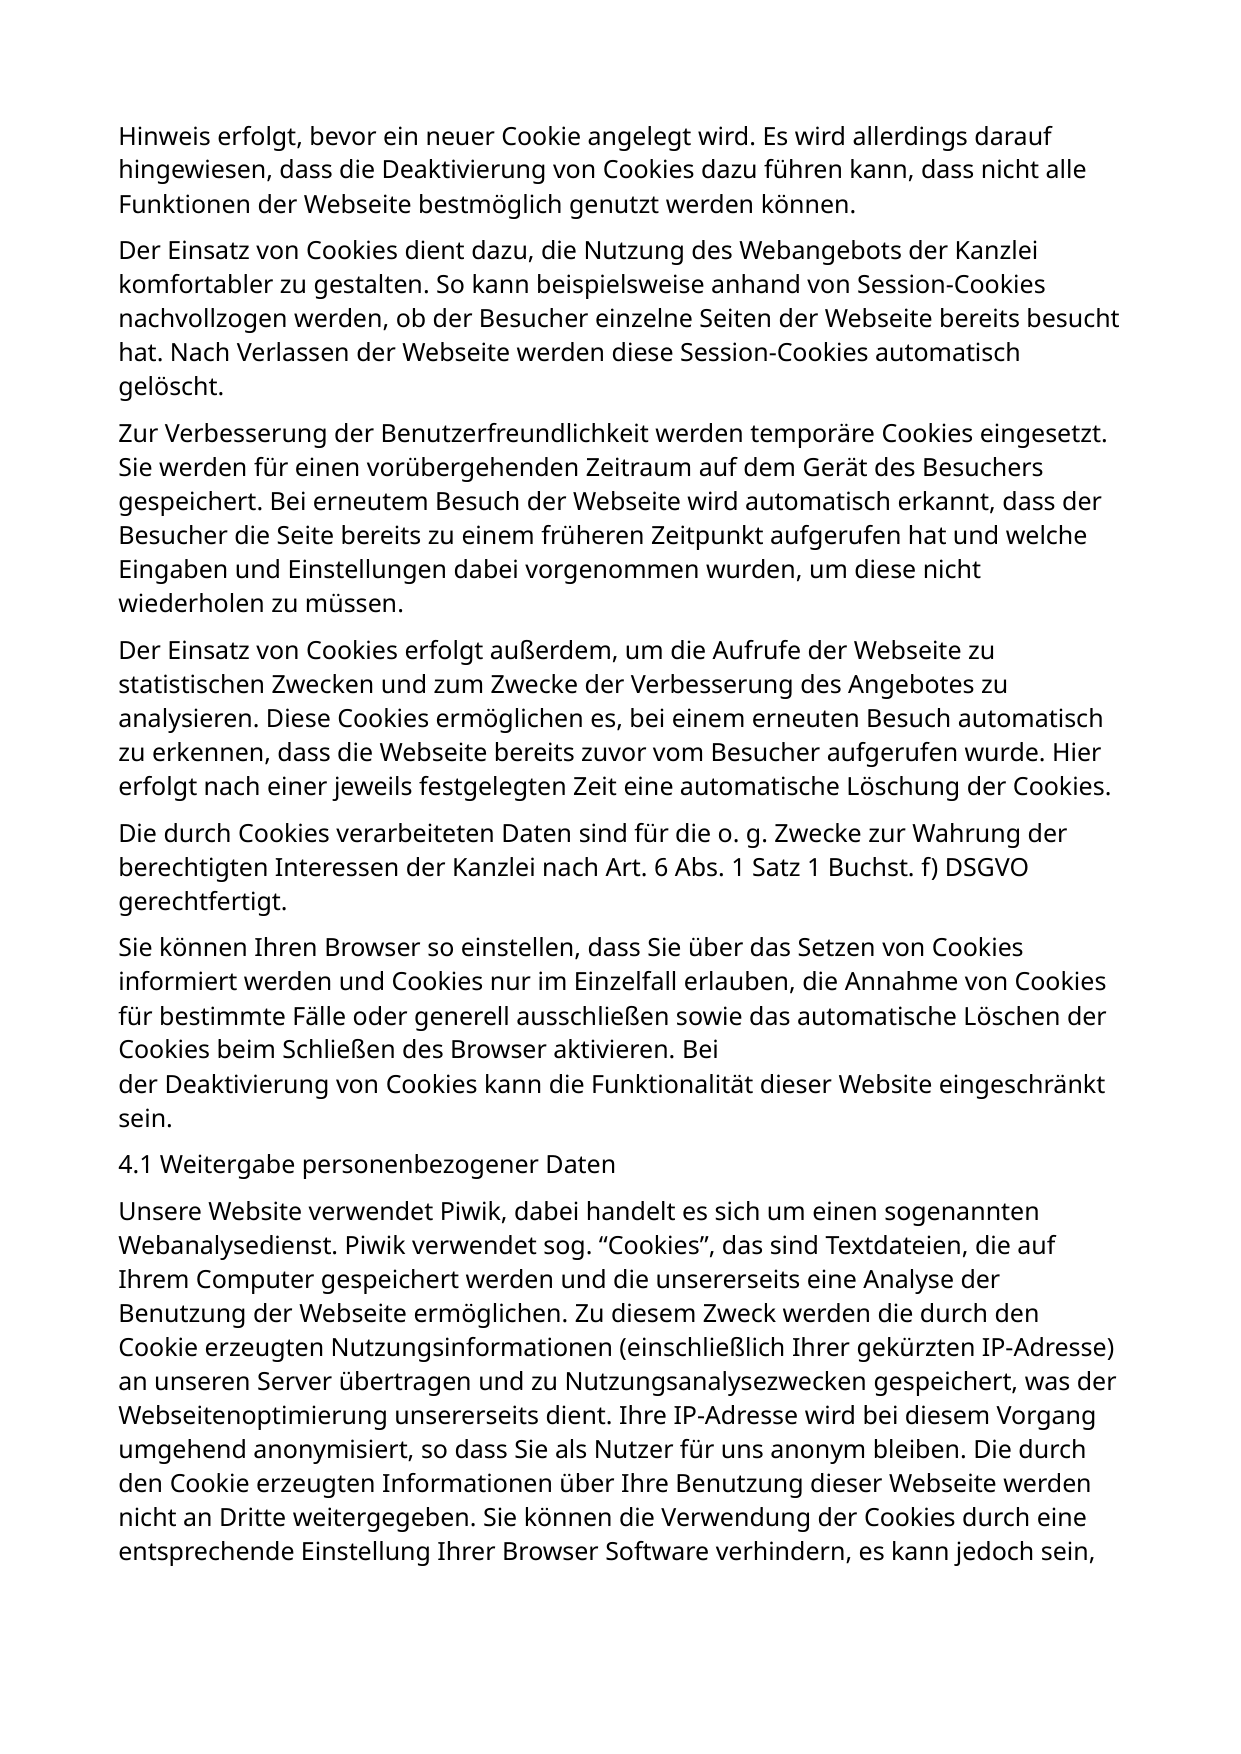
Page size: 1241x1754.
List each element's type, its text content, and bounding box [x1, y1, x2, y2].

text Der Einsatz von Cookies dient dazu, die Nutzung des Webangebots der Kanzlei komfortabler zu gestalten. So kann beispielsweise anhand von Session-Cookies nachvollzogen werden, ob der Besucher einzelne Seiten der Webseite bereits besucht hat. Nach Verlassen der Webseite werden diese Session-Cookies automatisch gelöscht. [118, 233, 1122, 403]
text Der Einsatz von Cookies erfolgt außerdem, um die Aufrufe der Webseite zu statistischen Zwecken und zum Zwecke der Verbesserung des Angebotes zu analysieren. Diese Cookies ermöglichen es, bei einem erneuten Besuch automatisch zu erkennen, dass die Webseite bereits zuvor vom Besucher aufgerufen wurde. Hier erfolgt nach einer jeweils festgelegten Zeit eine automatische Löschung der Cookies. [118, 632, 1122, 803]
text Die durch Cookies verarbeiteten Daten sind für die o. g. Zwecke zur Wahrung der berechtigten Interessen der Kanzlei nach Art. 6 Abs. 1 Satz 1 Buchst. f) DSGVO gerechtfertigt. [118, 815, 1122, 917]
text Hinweis erfolgt, bevor ein neuer Cookie angelegt wird. Es wird allerdings darauf hingewiesen, dass die Deaktivierung von Cookies dazu führen kann, dass nicht alle Funktionen der Webseite bestmöglich genutzt werden können. [118, 118, 1122, 220]
text Unsere Website verwendet Piwik, dabei handelt es sich um einen sogenannten Webanalysedienst. Piwik verwendet sog. “Cookies”, das sind Textdateien, die auf Ihrem Computer gespeichert werden und die unsererseits eine Analyse der Benutzung der Webseite ermöglichen. Zu diesem Zweck werden die durch den Cookie erzeugten Nutzungsinformationen (einschließlich Ihrer gekürzten IP-Adresse) an unseren Server übertragen und zu Nutzungsanalysezwecken gespeichert, was der Webseitenoptimierung unsererseits dient. Ihre IP-Adresse wird bei diesem Vorgang umgehend anonymisiert, so dass Sie als Nutzer für uns anonym bleiben. Die durch den Cookie erzeugten Informationen über Ihre Benutzung dieser Webseite werden nicht an Dritte weitergegeben. Sie können die Verwendung der Cookies durch eine entsprechende Einstellung Ihrer Browser Software verhindern, es kann jedoch sein, [118, 1193, 1122, 1568]
text 4.1 Weitergabe personenbezogener Daten [118, 1147, 1122, 1181]
text Sie können Ihren Browser so einstellen, dass Sie über das Setzen von Cookies informiert werden und Cookies nur im Einzelfall erlauben, die Annahme von Cookies für bestimmte Fälle oder generell ausschließen sowie das automatische Löschen der Cookies beim Schließen des Browser aktivieren. Bei der Deaktivierung von Cookies kann die Funktionalität dieser Website eingeschränkt sein. [118, 930, 1122, 1134]
text Zur Verbesserung der Benutzerfreundlichkeit werden temporäre Cookies eingesetzt. Sie werden für einen vorübergehenden Zeitraum auf dem Gerät des Besuchers gespeichert. Bei erneutem Besuch der Webseite wird automatisch erkannt, dass der Besucher die Seite bereits zu einem früheren Zeitpunkt aufgerufen hat und welche Eingaben und Einstellungen dabei vorgenommen wurden, um diese nicht wiederholen zu müssen. [118, 416, 1122, 620]
